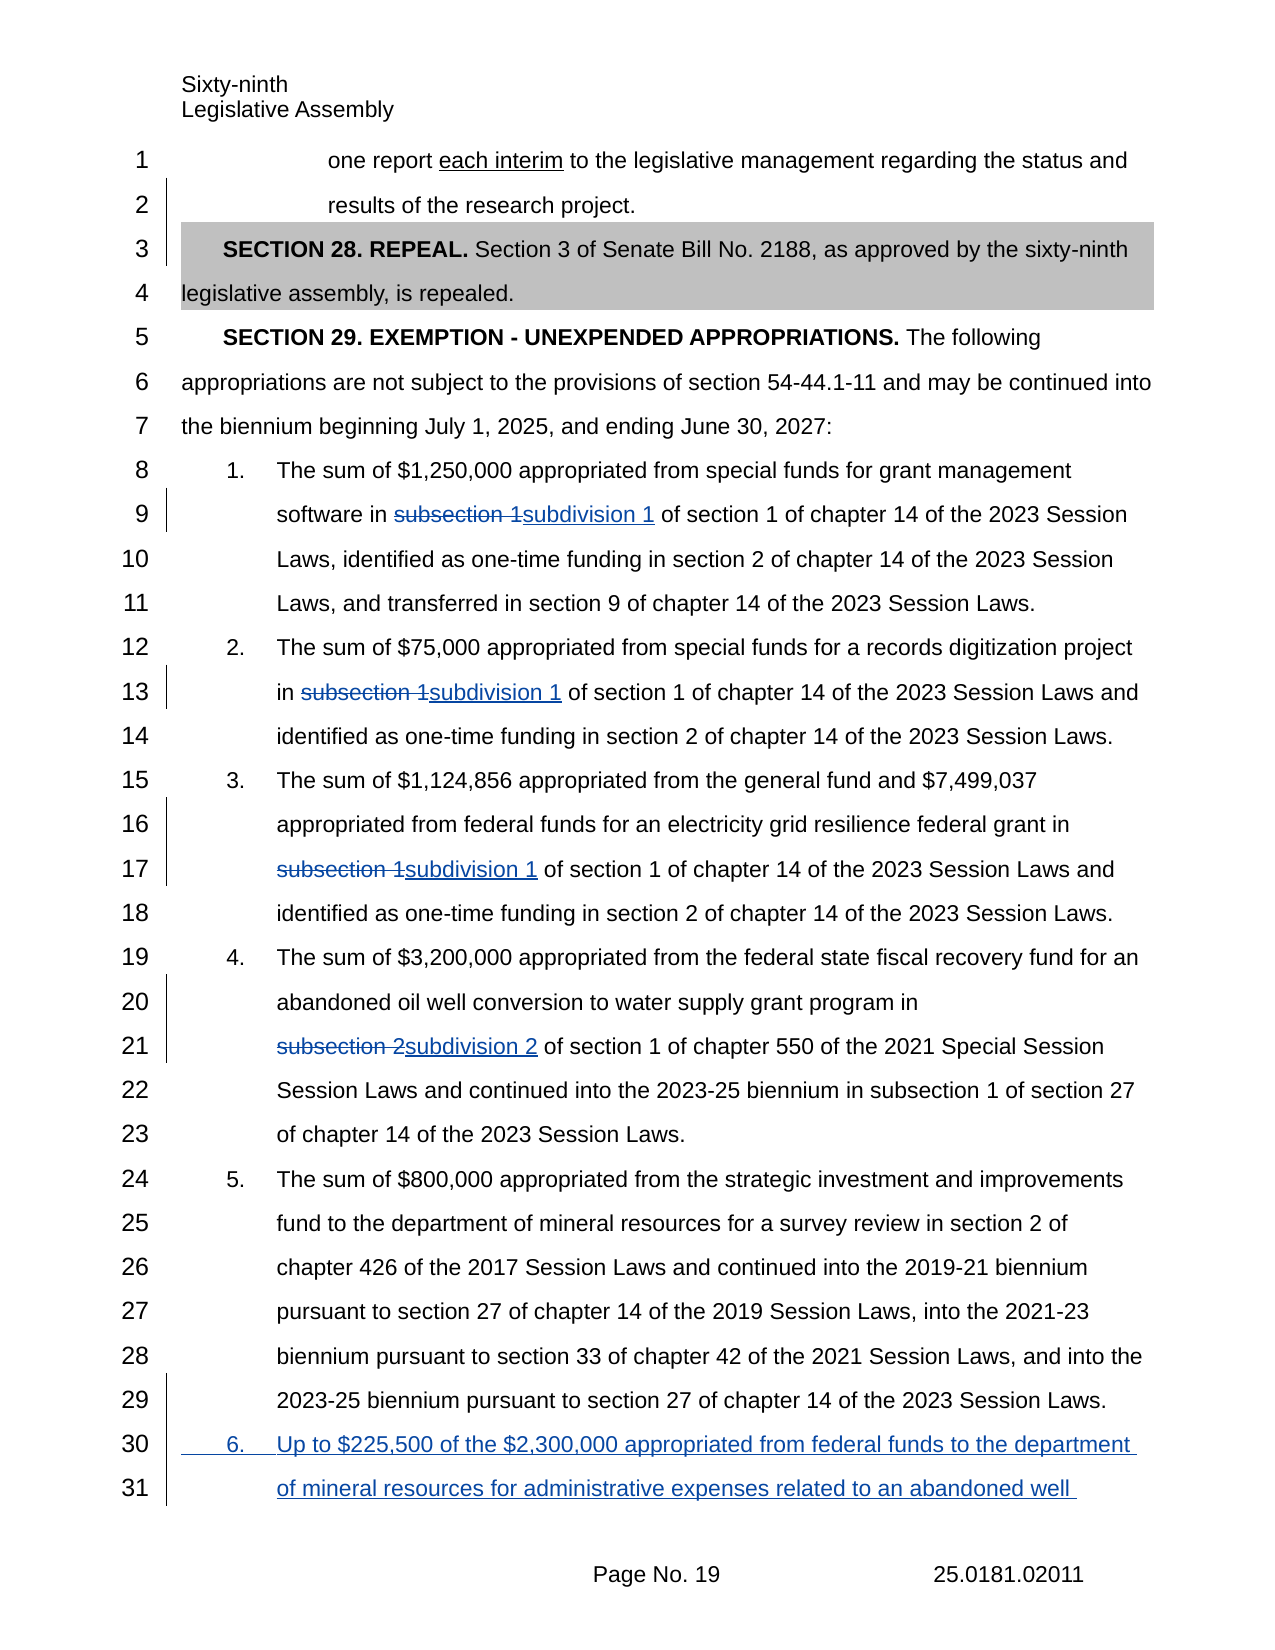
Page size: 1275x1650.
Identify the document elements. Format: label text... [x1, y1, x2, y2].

text one report each interim to the legislative management regarding the status and results of the research project. [181, 133, 1154, 222]
text SECTION 29. EXEMPTION - UNEXPENDED APPROPRIATIONS. The following appropriations are not subject to the provisions of section 54‑44.1‑11 and may be continued into the biennium beginning July 1, 2025, and ending June 30, 2027: [181, 310, 1154, 443]
text 1. The sum of $1,250,000 appropriated from special funds for grant management software in subdivision 1 of section 1 of chapter 14 of the 2023 Session Laws, identified as one‑time funding in section 2 of chapter 14 of the 2023 Session Laws, and transferred in section 9 of chapter 14 of the 2023 Session Laws. [181, 443, 1154, 620]
text 3. The sum of $1,124,856 appropriated from the general fund and $7,499,037 appropriated from federal funds for an electricity grid resilience federal grant in subdivision 1 of section 1 of chapter 14 of the 2023 Session Laws and identified as one‑time funding in section 2 of chapter 14 of the 2023 Session Laws. [181, 753, 1154, 930]
text SECTION 28. REPEAL. Section 3 of Senate Bill No. 2188, as approved by the sixty‑ninth legislative assembly, is repealed. [181, 222, 1154, 310]
text 6. Up to $225,500 of the $2,300,000 appropriated from federal funds to the department of mineral resources for administrative expenses related to an abandoned well [181, 1417, 1154, 1506]
text 2. The sum of $75,000 appropriated from special funds for a records digitization project in subdivision 1 of section 1 of chapter 14 of the 2023 Session Laws and identified as one‑time funding in section 2 of chapter 14 of the 2023 Session Laws. [181, 620, 1154, 753]
text 5. The sum of $800,000 appropriated from the strategic investment and improvements fund to the department of mineral resources for a survey review in section 2 of chapter 426 of the 2017 Session Laws and continued into the 2019‑21 biennium pursuant to section 27 of chapter 14 of the 2019 Session Laws, into the 2021‑23 biennium pursuant to section 33 of chapter 42 of the 2021 Session Laws, and into the 2023‑25 biennium pursuant to section 27 of chapter 14 of the 2023 Session Laws. [181, 1152, 1154, 1417]
text 4. The sum of $3,200,000 appropriated from the federal state fiscal recovery fund for an abandoned oil well conversion to water supply grant program in subdivision 2 of section 1 of chapter 550 of the 2021 Special Session Session Laws and continued into the 2023‑25 biennium in subsection 1 of section 27 of chapter 14 of the 2023 Session Laws. [181, 930, 1154, 1152]
